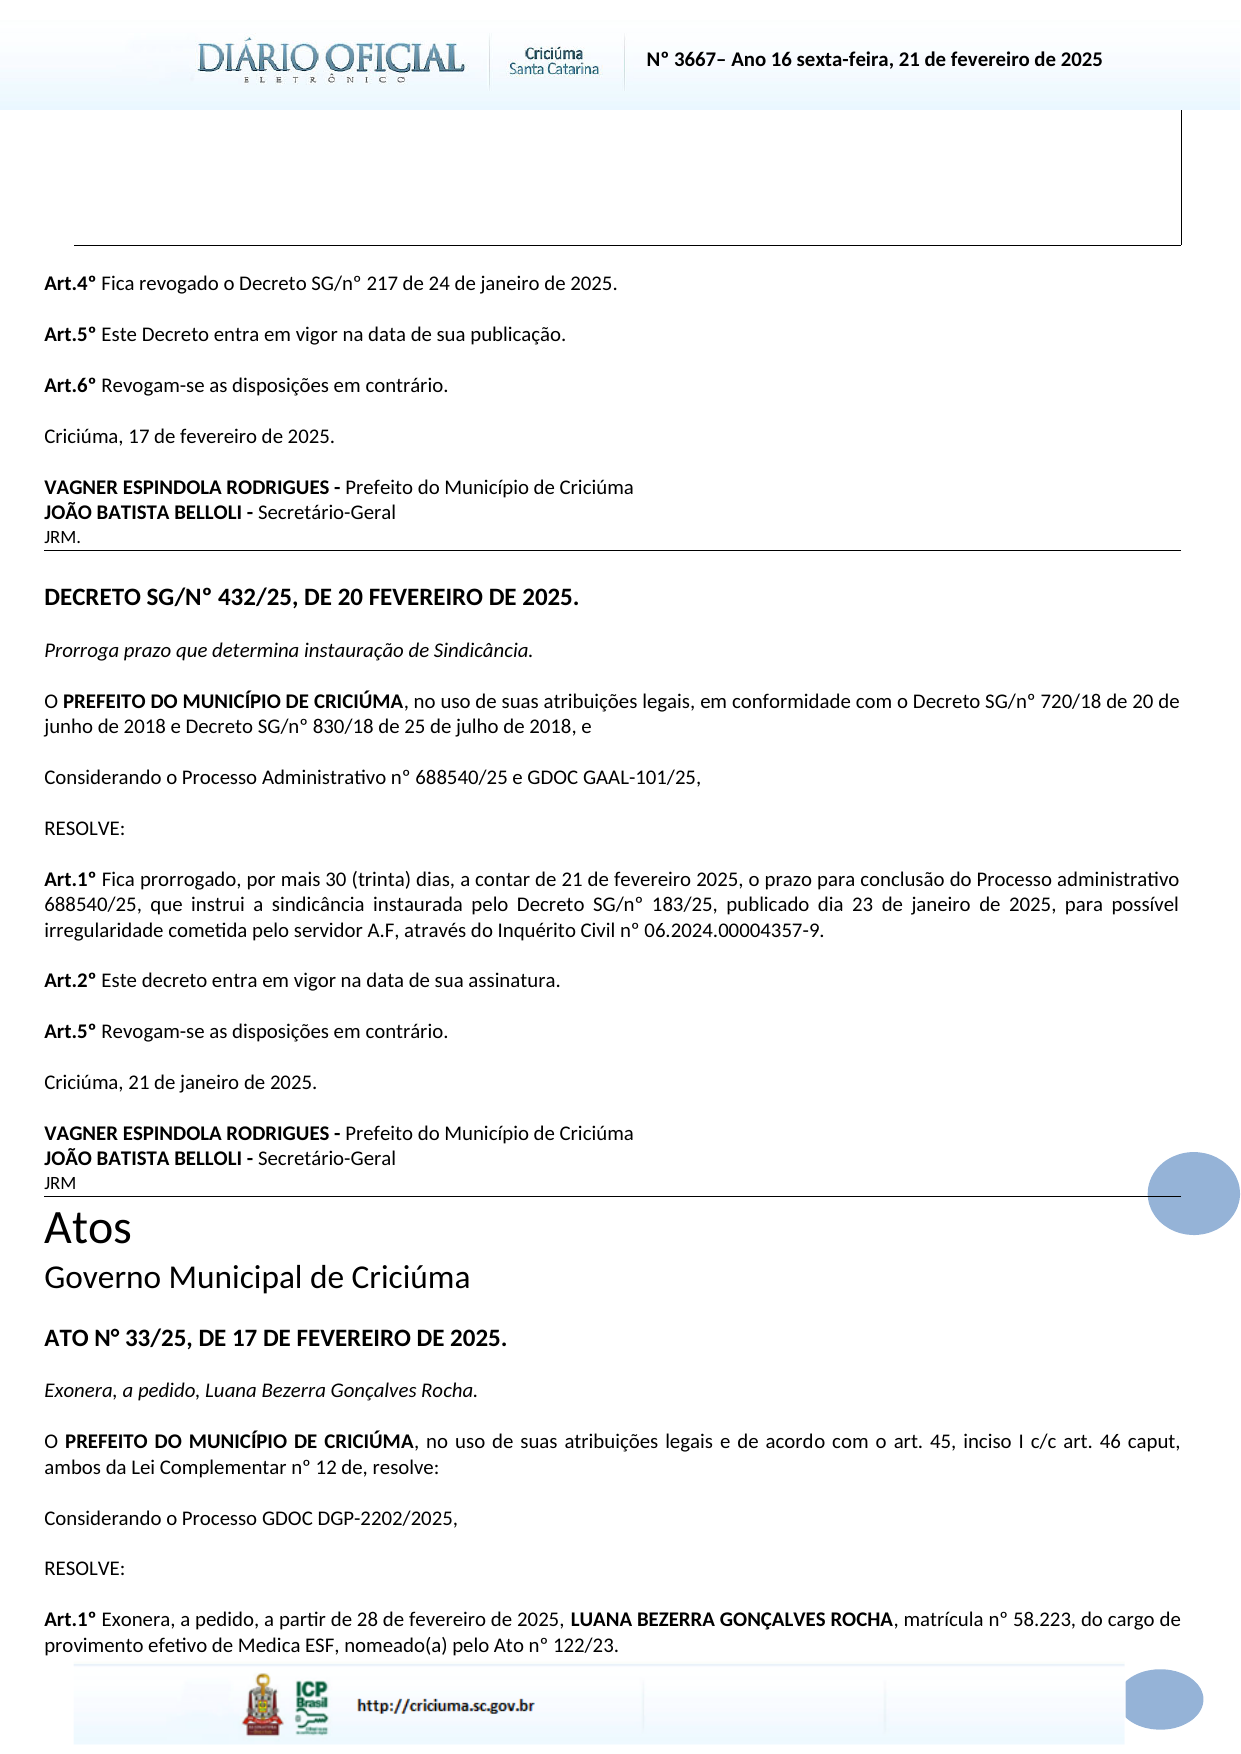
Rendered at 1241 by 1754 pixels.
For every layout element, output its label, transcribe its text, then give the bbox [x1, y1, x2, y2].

text JOÃO BATISTA BELLOLI - Secretário-Geral [44, 1146, 1181, 1171]
text Art.5º Revogam-se as disposições em contrário. [44, 1018, 1181, 1044]
text ATO N° 33/25, DE 17 DE FEVEREIRO DE 2025. [44, 1322, 1181, 1352]
text Art.1º Fica prorrogado, por mais 30 (trinta) dias, a contar de 21 de fevereiro 2025, o prazo para conclusão do Processo administrativo 688540/25, que instrui a sindicância instaurada pelo Decreto SG/nº 183/25, publicado dia 23 de janeiro de 2025, para possível irregularidade cometida pelo servidor A.F, através do Inquérito Civil nº 06.2024.00004357-9. [44, 866, 1181, 942]
text Art.4º Fica revogado o Decreto SG/nº 217 de 24 de janeiro de 2025. [44, 271, 1181, 296]
text Art.1º Exonera, a pedido, a partir de 28 de fevereiro de 2025, LUANA BEZERRA GONÇALVES ROCHA, matrícula nº 58.223, do cargo de provimento efetivo de Medica ESF, nomeado(a) pelo Ato nº 122/23. [44, 1606, 1181, 1657]
text JRM [44, 1171, 1154, 1196]
text Criciúma, 21 de janeiro de 2025. [44, 1069, 1181, 1095]
text Prorroga prazo que determina instauração de Sindicância. [44, 637, 1181, 663]
text Exonera, a pedido, Luana Bezerra Gonçalves Rocha. [44, 1378, 1181, 1403]
text Governo Municipal de Criciúma [44, 1256, 1128, 1296]
text O PREFEITO DO MUNICÍPIO DE CRICIÚMA, no uso de suas atribuições legais e de acordo com o art. 45, inciso I c/c art. 46 caput, ambos da Lei Complementar nº 12 de, resolve: [44, 1428, 1181, 1479]
text O PREFEITO DO MUNICÍPIO DE CRICIÚMA, no uso de suas atribuições legais, em conformidade com o Decreto SG/nº 720/18 de 20 de junho de 2018 e Decreto SG/nº 830/18 de 25 de julho de 2018, e [44, 688, 1181, 739]
text Atos [44, 1197, 1128, 1256]
text Art.5º Este Decreto entra em vigor na data de sua publicação. [44, 321, 1181, 347]
text Considerando o Processo Administrativo nº 688540/25 e GDOC GAAL-101/25, [44, 764, 1181, 790]
text VAGNER ESPINDOLA RODRIGUES - Prefeito do Município de Criciúma [44, 474, 1181, 499]
text JOÃO BATISTA BELLOLI - Secretário-Geral [44, 499, 1181, 525]
text Considerando o Processo GDOC DGP-2202/2025, [44, 1505, 1181, 1530]
text Art.2º Este decreto entra em vigor na data de sua assinatura. [44, 968, 1181, 993]
text Art.6º Revogam-se as disposições em contrário. [44, 372, 1181, 398]
text DECRETO SG/Nº 432/25, DE 20 FEVEREIRO DE 2025. [44, 581, 1181, 612]
text Criciúma, 17 de fevereiro de 2025. [44, 423, 1181, 448]
text RESOLVE: [44, 1556, 1181, 1581]
text RESOLVE: [44, 815, 1181, 841]
text VAGNER ESPINDOLA RODRIGUES - Prefeito do Município de Criciúma [44, 1120, 1181, 1146]
text JRM. [44, 525, 1181, 550]
